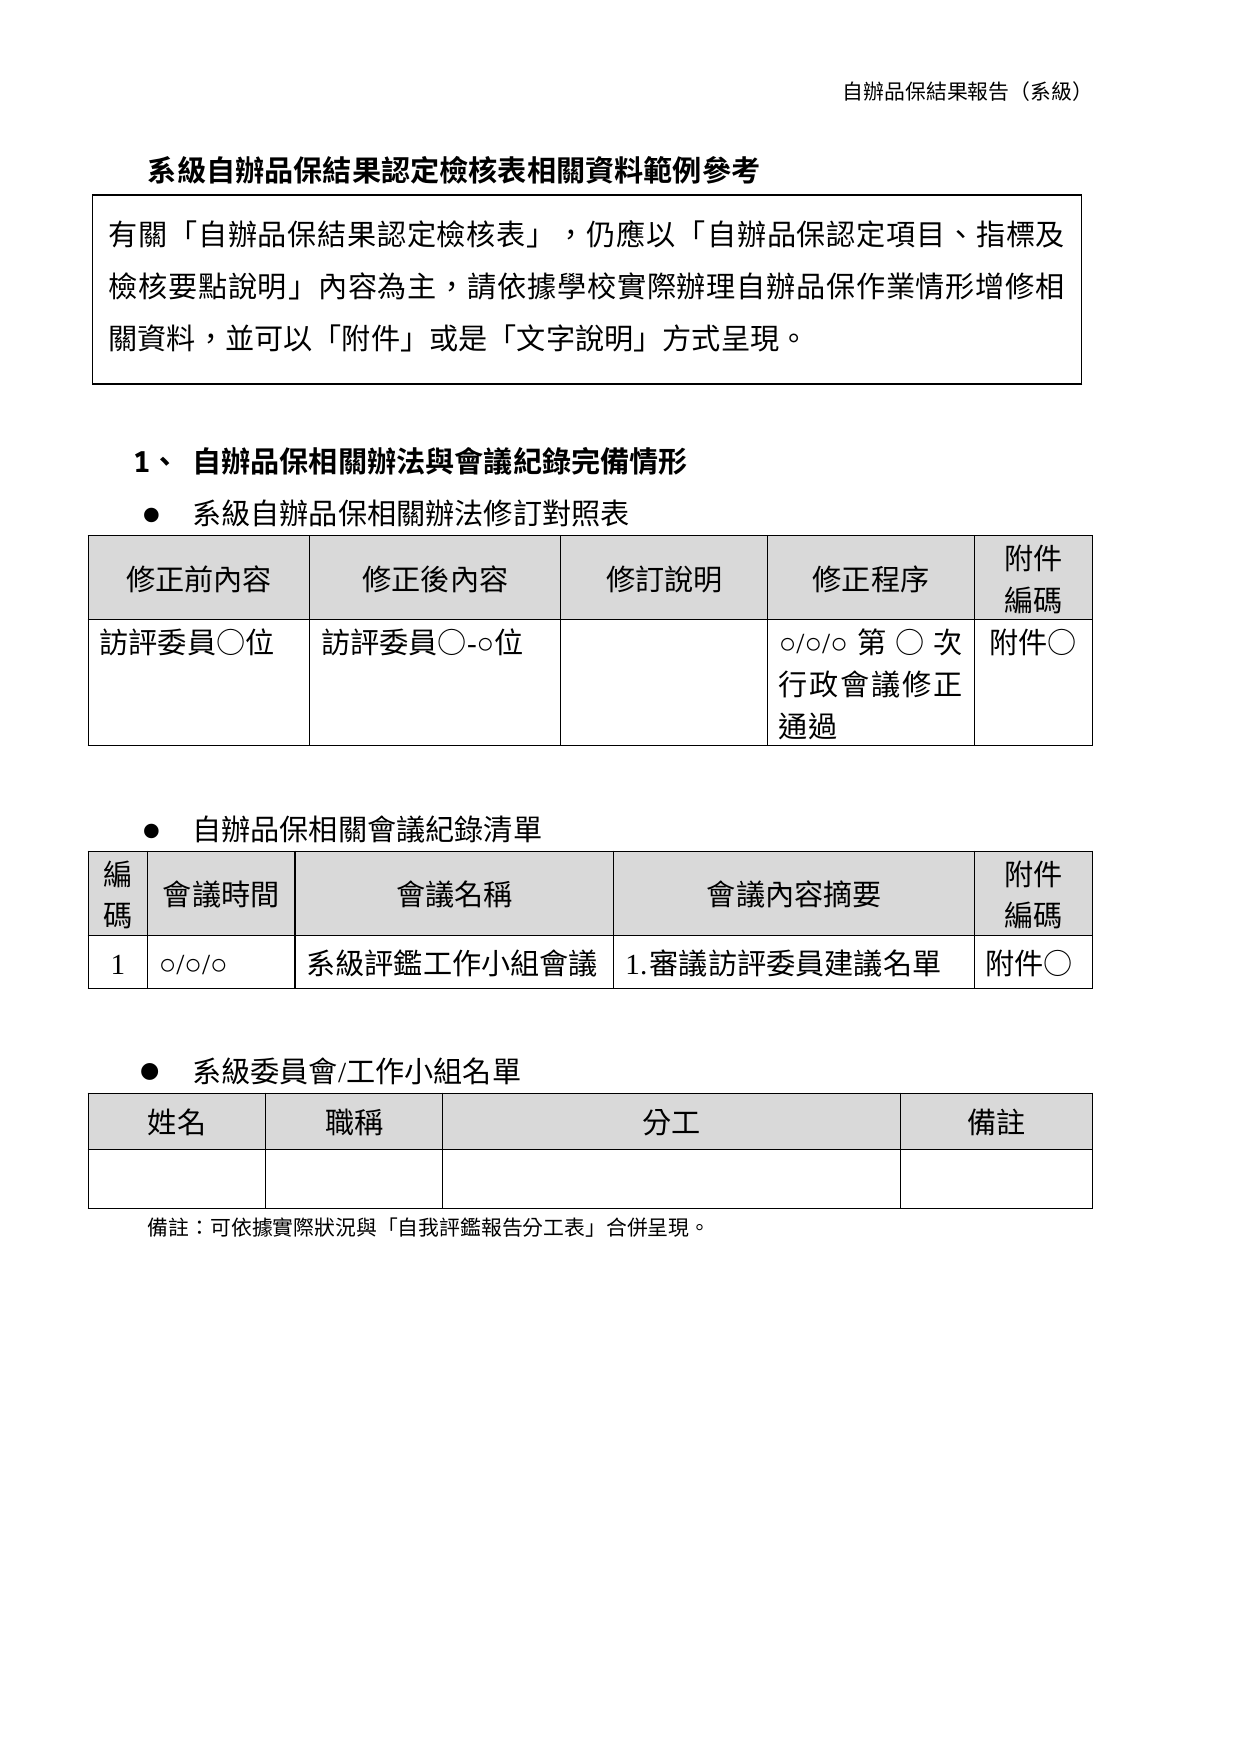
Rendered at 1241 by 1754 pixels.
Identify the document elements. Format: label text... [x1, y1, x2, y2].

table_cell 附件○ [975, 620, 1092, 745]
list 自辦品保相關辦法與會議紀錄完備情形 [133, 431, 1092, 483]
table_cell [561, 620, 767, 745]
table_cell 審議訪評委員建議名單 [614, 936, 974, 987]
table_cell 1 [89, 936, 147, 987]
table_cell [266, 1150, 442, 1207]
table_header 附件 編碼 [975, 536, 1092, 619]
table_header 會議名稱 [296, 852, 613, 935]
table_header 修正前內容 [89, 536, 309, 619]
text [93, 196, 1081, 383]
table_header 會議時間 [148, 852, 294, 935]
text 系級自辦品保結果認定檢核表相關資料範例參考 [148, 148, 1092, 190]
table_cell 附件○ [975, 936, 1092, 987]
table_cell 訪評委員○位 [89, 620, 309, 745]
table_cell 系級評鑑工作小組會議 [296, 936, 613, 987]
table_header 分工 [443, 1094, 900, 1149]
table_cell [89, 1150, 265, 1207]
table_header 備註 [901, 1094, 1092, 1149]
table_header 姓名 [89, 1094, 265, 1149]
text 有關「自辦品保結果認定檢核表」，仍應以「自辦品保認定項目、指標及檢核要點說明」內容為主，請依據學校實際辦理自辦品保作業情形增修相關資料，並可以「附件」或是「文字說明」方式呈現。 [108, 203, 1066, 359]
table_cell ○/○/○第○次行政會議修正通過 [768, 620, 974, 745]
table_header 修正後內容 [310, 536, 560, 619]
table_cell [443, 1150, 900, 1207]
table_header 附件 編碼 [975, 852, 1092, 935]
table_header 職稱 [266, 1094, 442, 1149]
table_cell [901, 1150, 1092, 1207]
list 自辦品保相關會議紀錄清單 [142, 798, 1092, 851]
table_cell ○/○/○ [148, 936, 294, 987]
list 系級自辦品保相關辦法修訂對照表 [142, 483, 1092, 535]
table_header 修正程序 [768, 536, 974, 619]
table_cell 訪評委員○-○位 [310, 620, 560, 745]
list 系級委員會/工作小組名單 [139, 1041, 1092, 1093]
table_header 編 碼 [89, 852, 147, 935]
table_header 修訂說明 [561, 536, 767, 619]
table_header 會議內容摘要 [614, 852, 974, 935]
text 備註：可依據實際狀況與「自我評鑑報告分工表」合併呈現。 [148, 1209, 1092, 1242]
